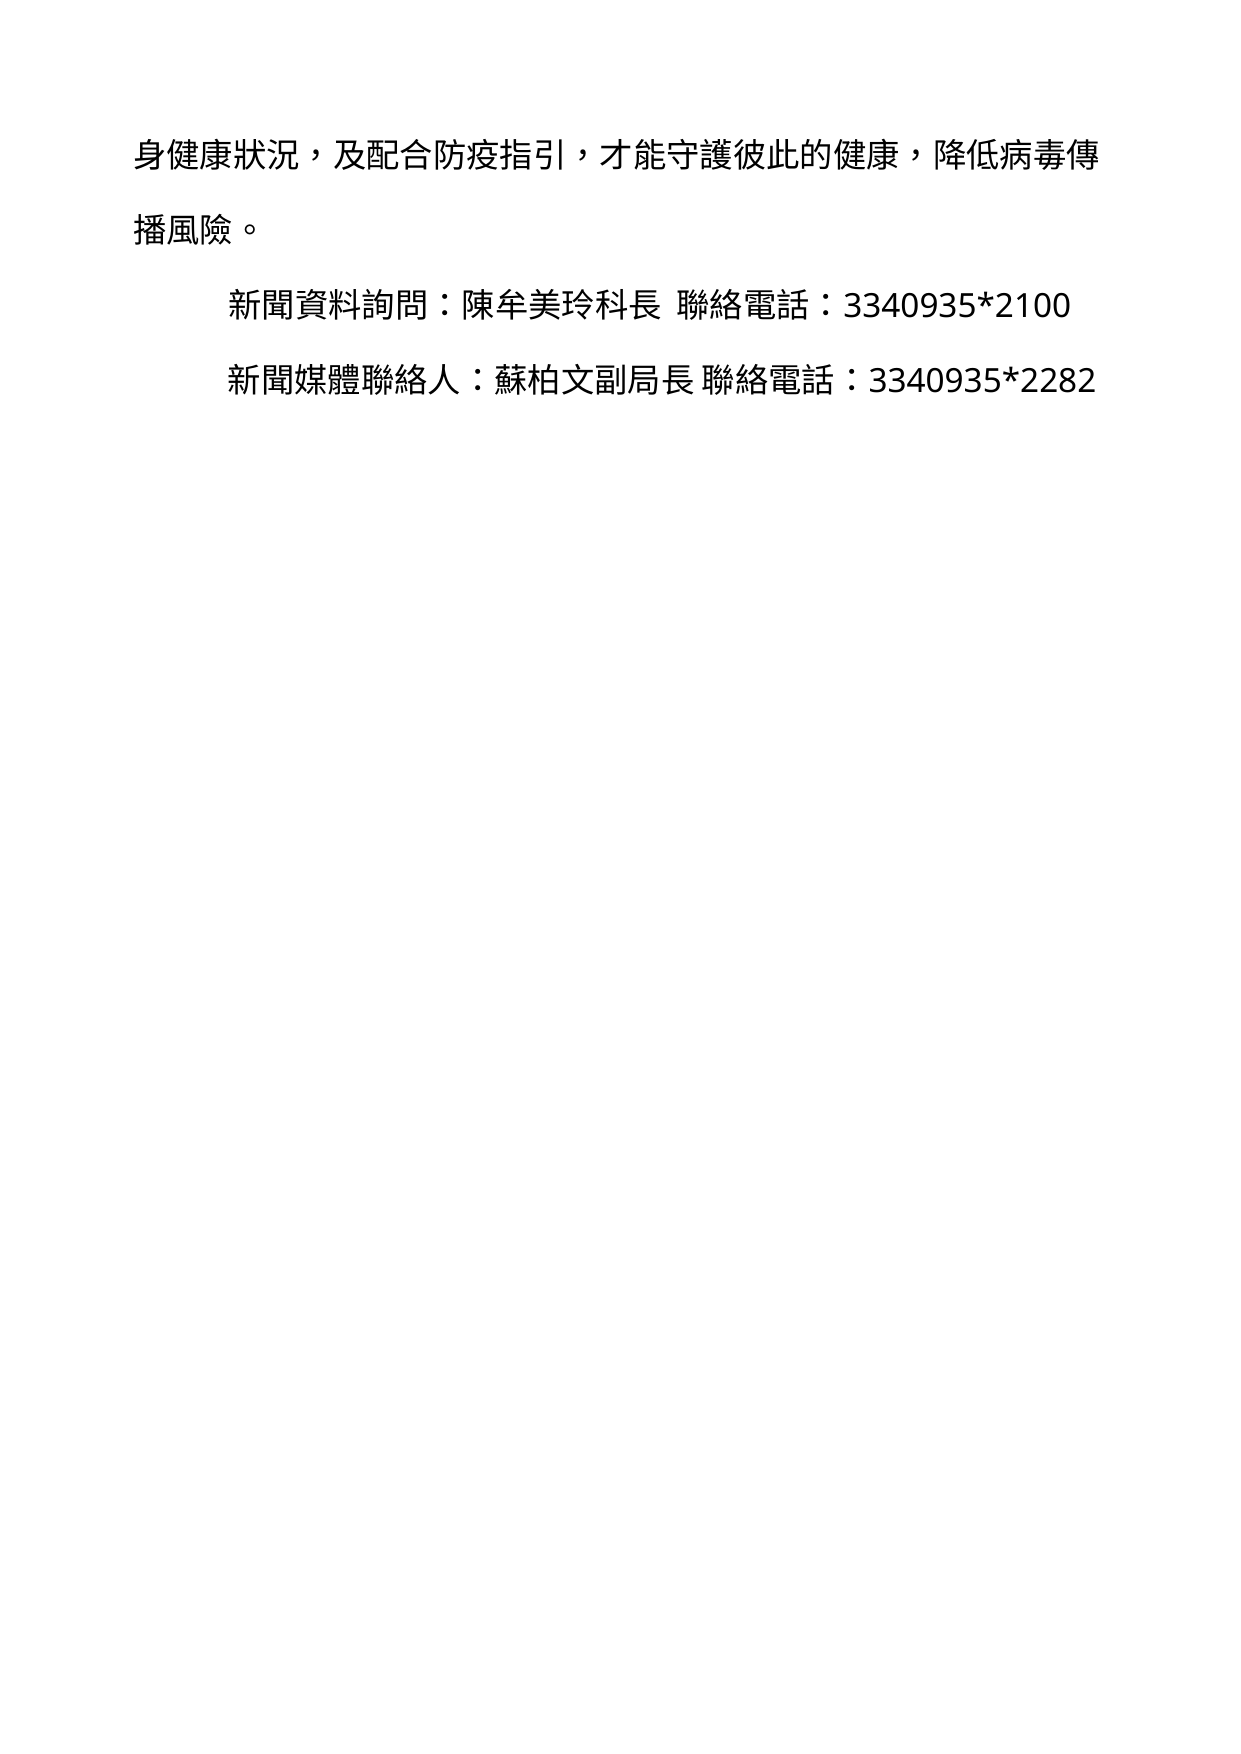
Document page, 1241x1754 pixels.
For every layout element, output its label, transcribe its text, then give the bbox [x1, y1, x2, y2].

text 新聞媒體聯絡人：蘇柏文副局長 聯絡電話：3340935*2282 [148, 341, 1122, 416]
text 身健康狀況，及配合防疫指引，才能守護彼此的健康，降低病毒傳播風險。 [133, 116, 1122, 266]
text 新聞資料詢問：陳牟美玲科長 聯絡電話：3340935*2100 [148, 266, 1122, 341]
